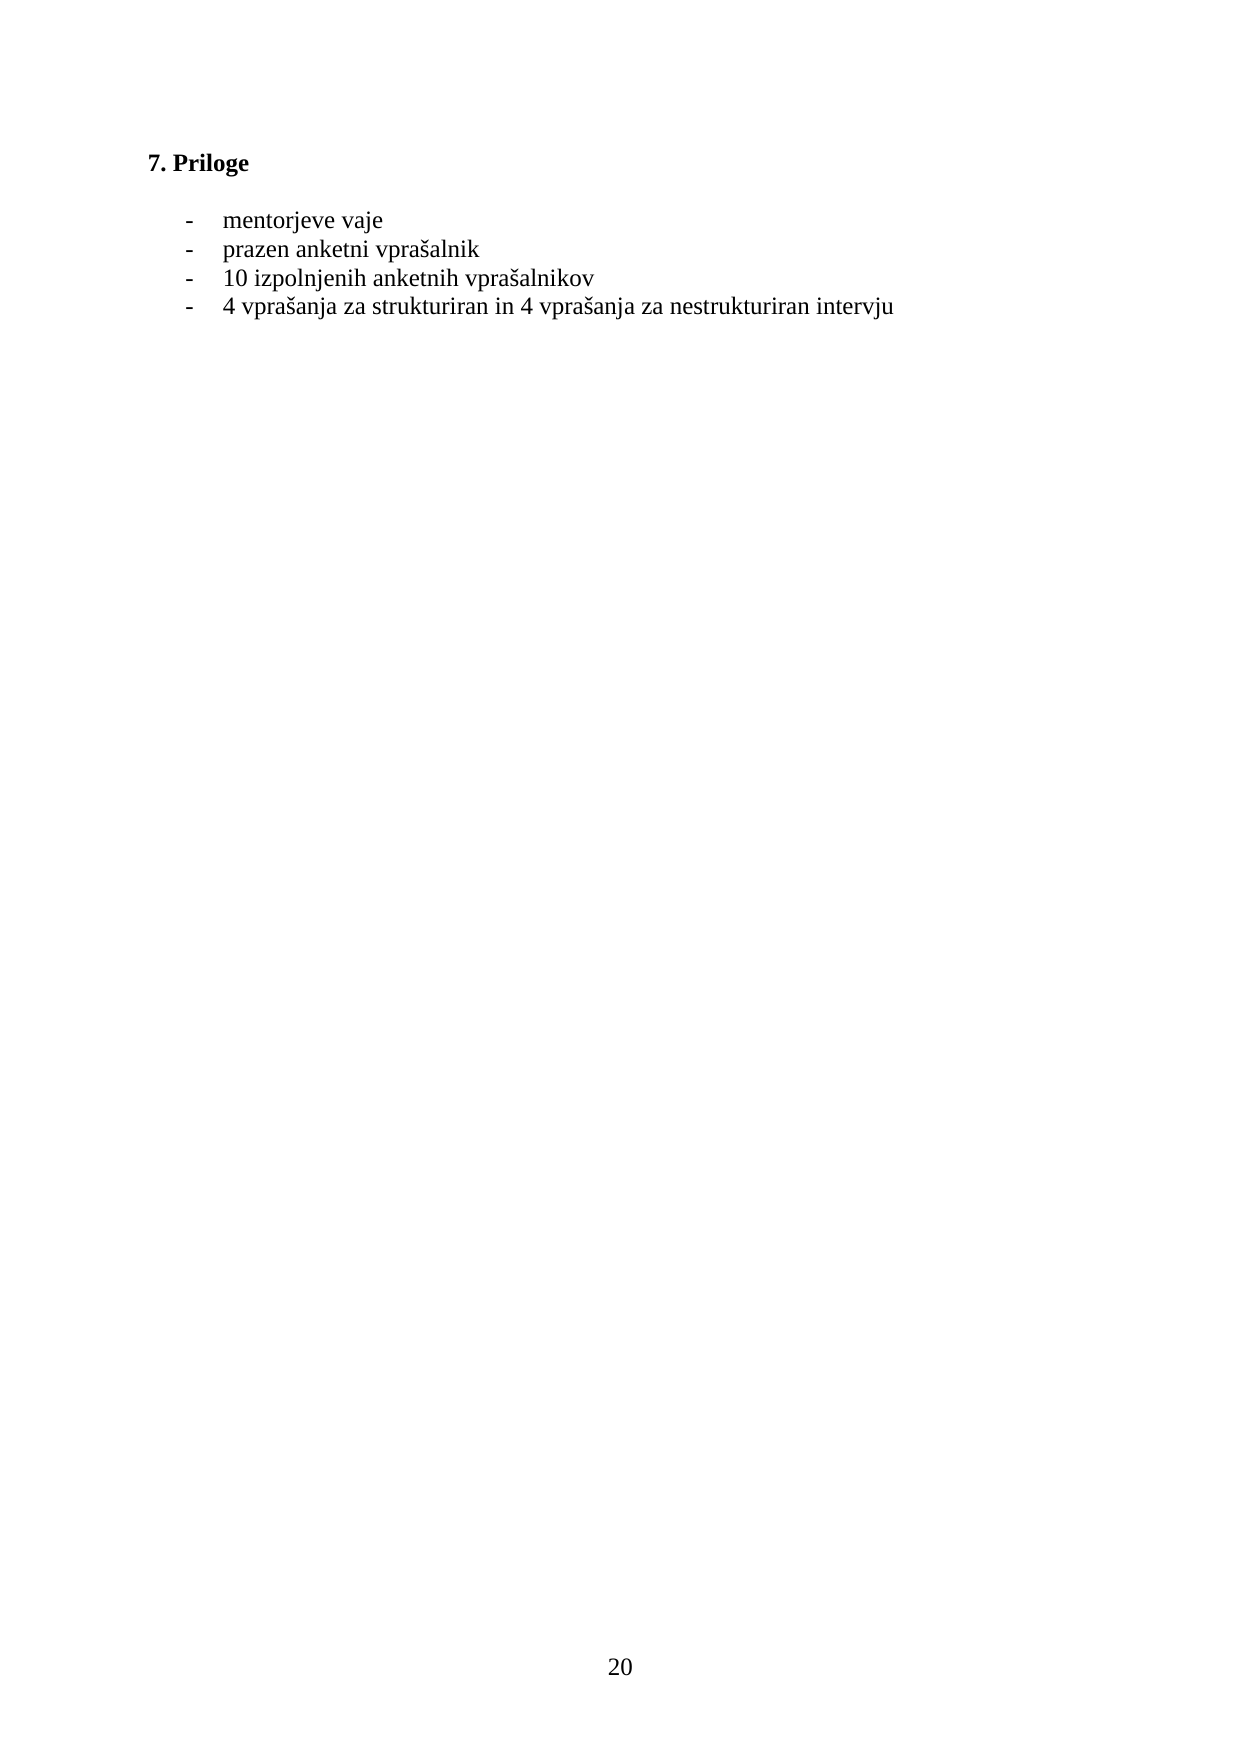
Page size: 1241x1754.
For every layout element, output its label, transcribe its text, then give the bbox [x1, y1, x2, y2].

list 4 vprašanja za strukturiran in 4 vprašanja za nestrukturiran intervju [185, 291, 1093, 320]
list mentorjeve vaje [185, 205, 1093, 234]
text 7. Priloge [148, 148, 1093, 176]
list prazen anketni vprašalnik [185, 234, 1093, 263]
list 10 izpolnjenih anketnih vprašalnikov [185, 263, 1093, 291]
